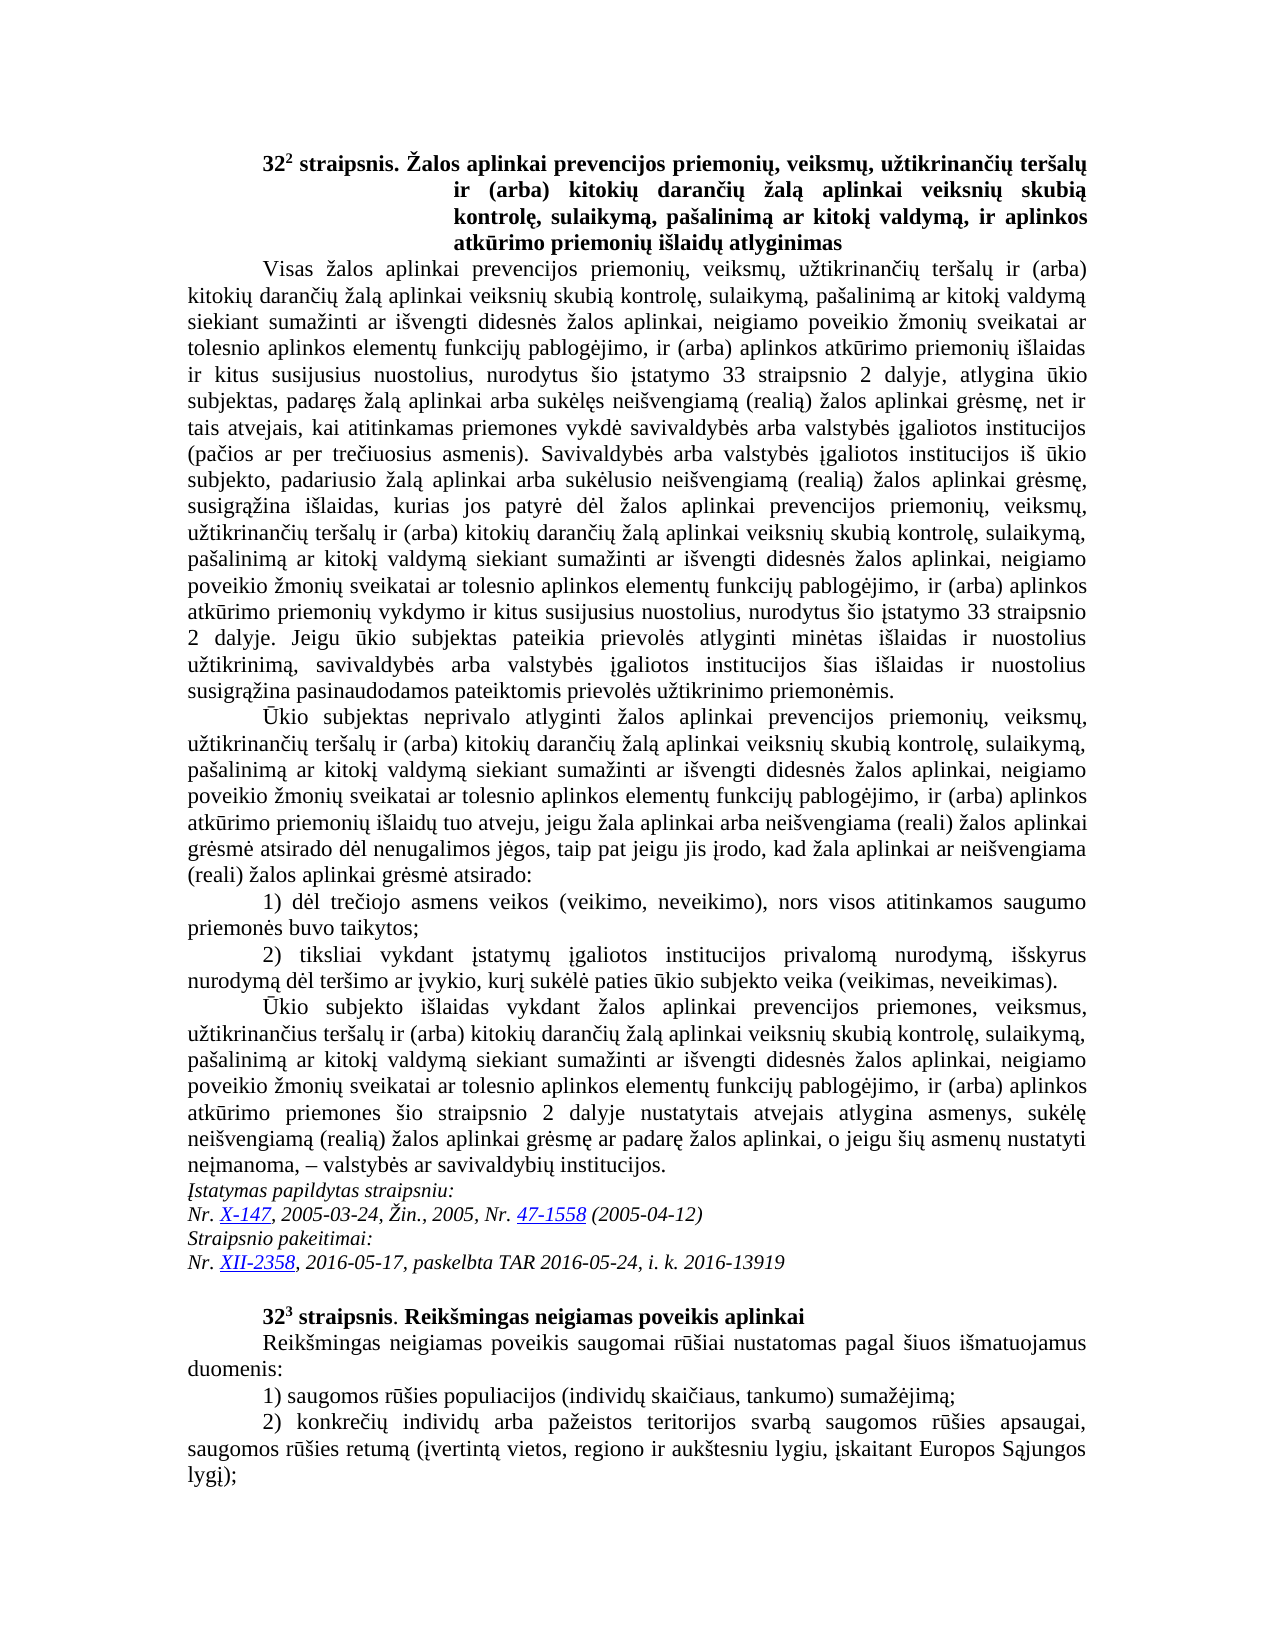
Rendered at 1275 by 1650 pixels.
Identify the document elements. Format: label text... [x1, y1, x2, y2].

text 2) tiksliai vykdant įstatymų įgaliotos institucijos privalomą nurodymą, išskyrus nurodymą dėl teršimo ar įvykio, kurį sukėlė paties ūkio subjekto veika (veikimas, neveikimas). [187, 941, 1087, 993]
text 322 straipsnis. Žalos aplinkai prevencijos priemonių, veiksmų, užtikrinančių teršalų ir (arba) kitokių darančių žalą aplinkai veiksnių skubią kontrolę, sulaikymą, pašalinimą ar kitokį valdymą, ir aplinkos atkūrimo priemonių išlaidų atlyginimas [262, 150, 1087, 255]
text Reikšmingas neigiamas poveikis saugomai rūšiai nustatomas pagal šiuos išmatuojamus duomenis: [187, 1329, 1087, 1382]
text 2) konkrečių individų arba pažeistos teritorijos svarbą saugomos rūšies apsaugai, saugomos rūšies retumą (įvertintą vietos, regiono ir aukštesniu lygiu, įskaitant Europos Sąjungos lygį); [187, 1408, 1087, 1487]
text Nr. X-147, 2005-03-24, Žin., 2005, Nr. 47-1558 (2005-04-12) [187, 1202, 1087, 1226]
text Visas žalos aplinkai prevencijos priemonių, veiksmų, užtikrinančių teršalų ir (arba) kitokių darančių žalą aplinkai veiksnių skubią kontrolę, sulaikymą, pašalinimą ar kitokį valdymą siekiant sumažinti ar išvengti didesnės žalos aplinkai, neigiamo poveikio žmonių sveikatai ar tolesnio aplinkos elementų funkcijų pablogėjimo, ir (arba) aplinkos atkūrimo priemonių išlaidas ir kitus susijusius nuostolius, nurodytus šio įstatymo 33 straipsnio 2 dalyje, atlygina ūkio subjektas, padaręs žalą aplinkai arba sukėlęs neišvengiamą (realią) žalos aplinkai grėsmę, net ir tais atvejais, kai atitinkamas priemones vykdė savivaldybės arba valstybės įgaliotos institucijos (pačios ar per trečiuosius asmenis). Savivaldybės arba valstybės įgaliotos institucijos iš ūkio subjekto, padariusio žalą aplinkai arba sukėlusio neišvengiamą (realią) žalos aplinkai grėsmę, susigrąžina išlaidas, kurias jos patyrė dėl žalos aplinkai prevencijos priemonių, veiksmų, užtikrinančių teršalų ir (arba) kitokių darančių žalą aplinkai veiksnių skubią kontrolę, sulaikymą, pašalinimą ar kitokį valdymą siekiant sumažinti ar išvengti didesnės žalos aplinkai, neigiamo poveikio žmonių sveikatai ar tolesnio aplinkos elementų funkcijų pablogėjimo, ir (arba) aplinkos atkūrimo priemonių vykdymo ir kitus susijusius nuostolius, nurodytus šio įstatymo 33 straipsnio 2 dalyje. Jeigu ūkio subjektas pateikia prievolės atlyginti minėtas išlaidas ir nuostolius užtikrinimą, savivaldybės arba valstybės įgaliotos institucijos šias išlaidas ir nuostolius susigrąžina pasinaudodamos pateiktomis prievolės užtikrinimo priemonėmis. [187, 255, 1087, 703]
text Ūkio subjektas neprivalo atlyginti žalos aplinkai prevencijos priemonių, veiksmų, užtikrinančių teršalų ir (arba) kitokių darančių žalą aplinkai veiksnių skubią kontrolę, sulaikymą, pašalinimą ar kitokį valdymą siekiant sumažinti ar išvengti didesnės žalos aplinkai, neigiamo poveikio žmonių sveikatai ar tolesnio aplinkos elementų funkcijų pablogėjimo, ir (arba) aplinkos atkūrimo priemonių išlaidų tuo atveju, jeigu žala aplinkai arba neišvengiama (reali) žalos aplinkai grėsmė atsirado dėl nenugalimos jėgos, taip pat jeigu jis įrodo, kad žala aplinkai ar neišvengiama (reali) žalos aplinkai grėsmė atsirado: [187, 703, 1087, 888]
text Nr. XII-2358, 2016-05-17, paskelbta TAR 2016-05-24, i. k. 2016-13919 [187, 1250, 1087, 1274]
text 323 straipsnis. Reikšmingas neigiamas poveikis aplinkai [187, 1303, 1087, 1329]
text 1) saugomos rūšies populiacijos (individų skaičiaus, tankumo) sumažėjimą; [187, 1382, 1087, 1408]
text Straipsnio pakeitimai: [187, 1226, 1087, 1250]
text Įstatymas papildytas straipsniu: [187, 1178, 1087, 1202]
text 1) dėl trečiojo asmens veikos (veikimo, neveikimo), nors visos atitinkamos saugumo priemonės buvo taikytos; [187, 888, 1087, 941]
text Ūkio subjekto išlaidas vykdant žalos aplinkai prevencijos priemones, veiksmus, užtikrinančius teršalų ir (arba) kitokių darančių žalą aplinkai veiksnių skubią kontrolę, sulaikymą, pašalinimą ar kitokį valdymą siekiant sumažinti ar išvengti didesnės žalos aplinkai, neigiamo poveikio žmonių sveikatai ar tolesnio aplinkos elementų funkcijų pablogėjimo, ir (arba) aplinkos atkūrimo priemones šio straipsnio 2 dalyje nustatytais atvejais atlygina asmenys, sukėlę neišvengiamą (realią) žalos aplinkai grėsmę ar padarę žalos aplinkai, o jeigu šių asmenų nustatyti neįmanoma, – valstybės ar savivaldybių institucijos. [187, 993, 1087, 1178]
